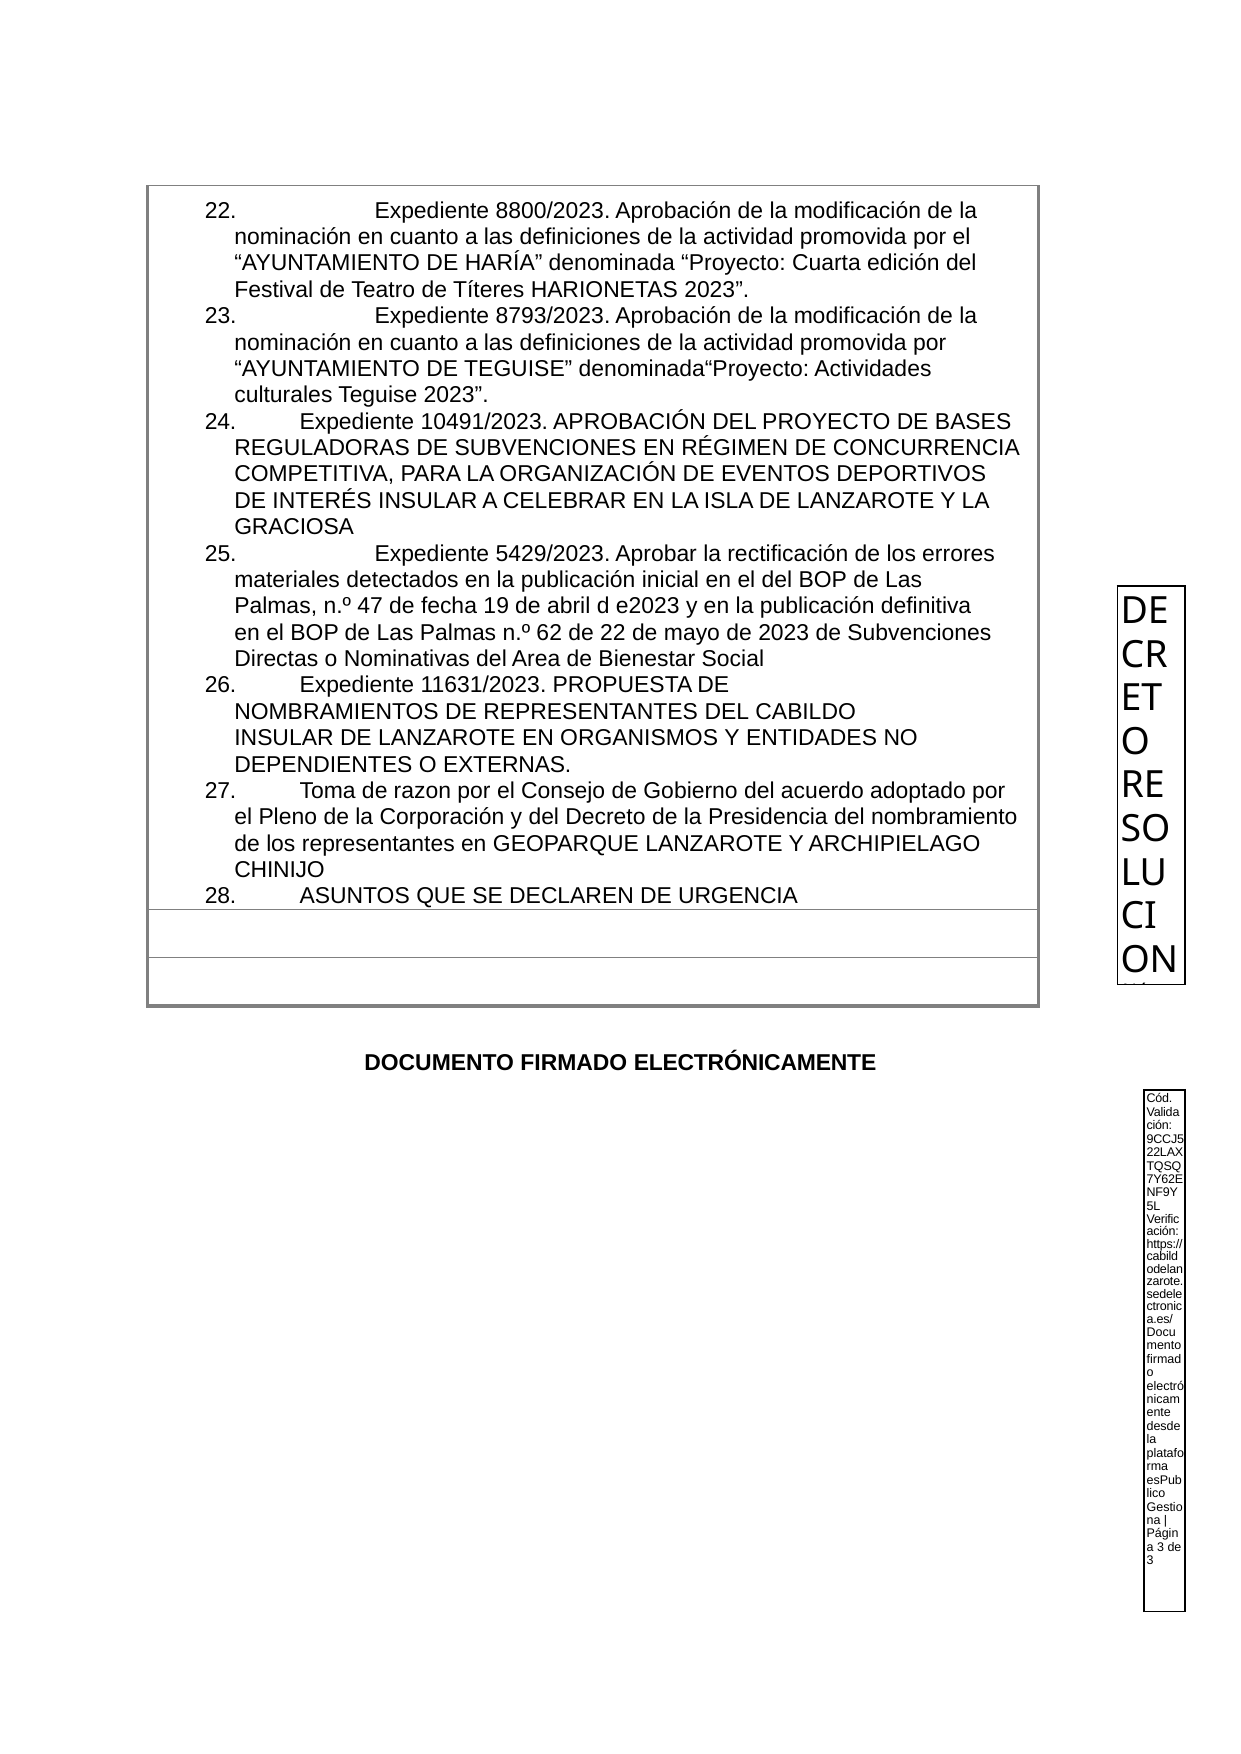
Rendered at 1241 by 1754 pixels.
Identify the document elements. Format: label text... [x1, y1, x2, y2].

text DECRETO RESOLUCION [1120, 589, 1184, 981]
table_header Expediente 8800/2023. Aprobación de la modificación de la nominación en cuanto a las definiciones de la actividad promovida por el “AYUNTAMIENTO DE HARÍA” denominada “Proyecto: Cuarta edición del Festival de Teatro de Títeres HARIONETAS 2023”. Expediente 8793/2023. Aprobación de la modificación de la nominación en cuanto a las definiciones de la actividad promovida por “AYUNTAMIENTO DE TEGUISE” denominada“Proyecto: Actividades culturales Teguise 2023”. Expediente 10491/2023. APROBACIÓN DEL PROYECTO DE BASES REGULADORAS DE SUBVENCIONES EN RÉGIMEN DE CONCURRENCIA COMPETITIVA, PARA LA ORGANIZACIÓN DE EVENTOS DEPORTIVOS DE INTERÉS INSULAR A CELEBRAR EN LA ISLA DE LANZAROTE Y LA GRACIOSA Expediente 5429/2023. Aprobar la rectificación de los errores materiales detectados en la publicación inicial en el del BOP de Las Palmas, n.º 47 de fecha 19 de abril d e2023 y en la publicación definitiva en el BOP de Las Palmas n.º 62 de 22 de mayo de 2023 de Subvenciones Directas o Nominativas del Area de Bienestar Social Expediente 11631/2023. PROPUESTA DE NOMBRAMIENTOS DE REPRESENTANTES DEL CABILDO INSULAR DE LANZAROTE EN ORGANISMOS Y ENTIDADES NO DEPENDIENTES O EXTERNAS. Toma de razon por el Consejo de Gobierno del acuerdo adoptado por el Pleno de la Corporación y del Decreto de la Presidencia del nombramiento de los representantes en GEOPARQUE LANZAROTE Y ARCHIPIELAGO CHINIJO ASUNTOS QUE SE DECLAREN DE URGENCIA [149, 186, 1037, 909]
text Cód. Validación: 9CCJ522LAXTQSQ7Y62ENF9Y5L [1146, 1092, 1184, 1213]
table_cell [149, 958, 1037, 1004]
table_cell [149, 910, 1037, 956]
text Documento firmado electrónicamente desde la plataforma esPublico Gestiona | Página 3 de 3 [1146, 1326, 1184, 1567]
text Verificación: https://cabildodelanzarote.sedelectronica.es/ [1146, 1213, 1184, 1326]
text DOCUMENTO FIRMADO ELECTRÓNICAMENTE [362, 1049, 878, 1075]
